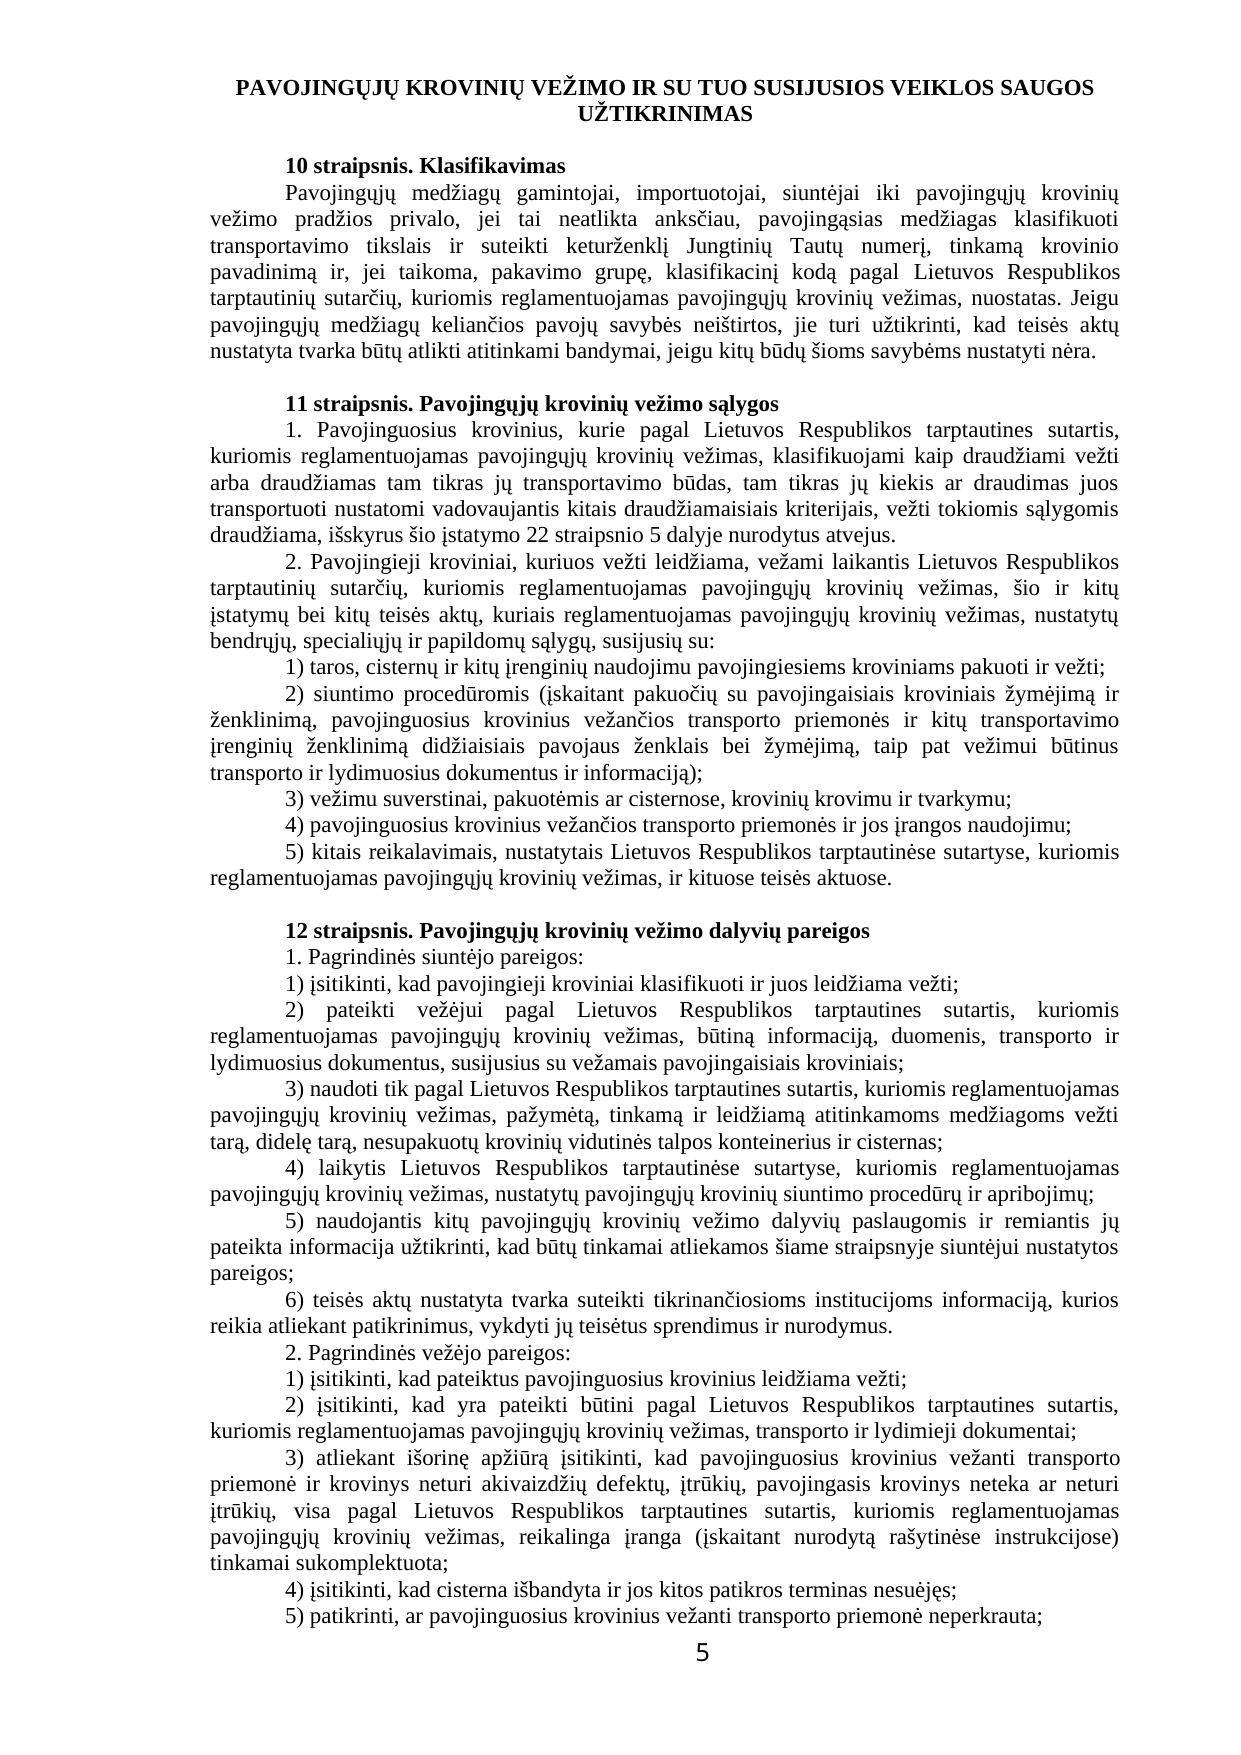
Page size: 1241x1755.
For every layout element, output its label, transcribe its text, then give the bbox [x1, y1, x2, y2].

text 11 straipsnis. Pavojingųjų krovinių vežimo sąlygos [210, 390, 1120, 416]
text 5) kitais reikalavimais, nustatytais Lietuvos Respublikos tarptautinėse sutartyse, kuriomis reglamentuojamas pavojingųjų krovinių vežimas, ir kituose teisės aktuose. [210, 838, 1120, 891]
text 2) įsitikinti, kad yra pateikti būtini pagal Lietuvos Respublikos tarptautines sutartis, kuriomis reglamentuojamas pavojingųjų krovinių vežimas, transporto ir lydimieji dokumentai; [210, 1391, 1120, 1444]
text 2. Pagrindinės vežėjo pareigos: [210, 1338, 1120, 1365]
text 12 straipsnis. Pavojingųjų krovinių vežimo dalyvių pareigos [210, 917, 1120, 943]
text 3) atliekant išorinę apžiūrą įsitikinti, kad pavojinguosius krovinius vežanti transporto priemonė ir krovinys neturi akivaizdžių defektų, įtrūkių, pavojingasis krovinys neteka ar neturi įtrūkių, visa pagal Lietuvos Respublikos tarptautines sutartis, kuriomis reglamentuojamas pavojingųjų krovinių vežimas, reikalinga įranga (įskaitant nurodytą rašytinėse instrukcijose) tinkamai sukomplektuota; [210, 1444, 1120, 1576]
text 3) vežimu suverstinai, pakuotėmis ar cisternose, krovinių krovimu ir tvarkymu; [210, 785, 1120, 811]
text 1) įsitikinti, kad pateiktus pavojinguosius krovinius leidžiama vežti; [210, 1365, 1120, 1391]
text PAVOJINGŲJŲ KROVINIŲ VEŽIMO IR SU TUO SUSIJUSIOS VEIKLOS SAUGOS UŽTIKRINIMAS [210, 73, 1120, 126]
text Pavojingųjų medžiagų gamintojai, importuotojai, siuntėjai iki pavojingųjų krovinių vežimo pradžios privalo, jei tai neatlikta anksčiau, pavojingąsias medžiagas klasifikuoti transportavimo tikslais ir suteikti keturženklį Jungtinių Tautų numerį, tinkamą krovinio pavadinimą ir, jei taikoma, pakavimo grupę, klasifikacinį kodą pagal Lietuvos Respublikos tarptautinių sutarčių, kuriomis reglamentuojamas pavojingųjų krovinių vežimas, nuostatas. Jeigu pavojingųjų medžiagų keliančios pavojų savybės neištirtos, jie turi užtikrinti, kad teisės aktų nustatyta tvarka būtų atlikti atitinkami bandymai, jeigu kitų būdų šioms savybėms nustatyti nėra. [210, 179, 1120, 363]
text 5) naudojantis kitų pavojingųjų krovinių vežimo dalyvių paslaugomis ir remiantis jų pateikta informacija užtikrinti, kad būtų tinkamai atliekamos šiame straipsnyje siuntėjui nustatytos pareigos; [210, 1207, 1120, 1286]
text 4) pavojinguosius krovinius vežančios transporto priemonės ir jos įrangos naudojimu; [210, 811, 1120, 838]
text 1) taros, cisternų ir kitų įrenginių naudojimu pavojingiesiems kroviniams pakuoti ir vežti; [210, 653, 1120, 680]
text 1) įsitikinti, kad pavojingieji kroviniai klasifikuoti ir juos leidžiama vežti; [210, 969, 1120, 996]
text 2) pateikti vežėjui pagal Lietuvos Respublikos tarptautines sutartis, kuriomis reglamentuojamas pavojingųjų krovinių vežimas, būtiną informaciją, duomenis, transporto ir lydimuosius dokumentus, susijusius su vežamais pavojingaisiais kroviniais; [210, 996, 1120, 1075]
text 10 straipsnis. Klasifikavimas [210, 153, 1120, 179]
text 6) teisės aktų nustatyta tvarka suteikti tikrinančiosioms institucijoms informaciją, kurios reikia atliekant patikrinimus, vykdyti jų teisėtus sprendimus ir nurodymus. [210, 1286, 1120, 1338]
text 4) įsitikinti, kad cisterna išbandyta ir jos kitos patikros terminas nesuėjęs; [210, 1576, 1120, 1602]
text 5) patikrinti, ar pavojinguosius krovinius vežanti transporto priemonė neperkrauta; [210, 1602, 1120, 1628]
text 3) naudoti tik pagal Lietuvos Respublikos tarptautines sutartis, kuriomis reglamentuojamas pavojingųjų krovinių vežimas, pažymėtą, tinkamą ir leidžiamą atitinkamoms medžiagoms vežti tarą, didelę tarą, nesupakuotų krovinių vidutinės talpos konteinerius ir cisternas; [210, 1075, 1120, 1154]
text 4) laikytis Lietuvos Respublikos tarptautinėse sutartyse, kuriomis reglamentuojamas pavojingųjų krovinių vežimas, nustatytų pavojingųjų krovinių siuntimo procedūrų ir apribojimų; [210, 1154, 1120, 1207]
text 1. Pagrindinės siuntėjo pareigos: [210, 943, 1120, 969]
text 2) siuntimo procedūromis (įskaitant pakuočių su pavojingaisiais kroviniais žymėjimą ir ženklinimą, pavojinguosius krovinius vežančios transporto priemonės ir kitų transportavimo įrenginių ženklinimą didžiaisiais pavojaus ženklais bei žymėjimą, taip pat vežimui būtinus transporto ir lydimuosius dokumentus ir informaciją); [210, 680, 1120, 785]
text 1. Pavojinguosius krovinius, kurie pagal Lietuvos Respublikos tarptautines sutartis, kuriomis reglamentuojamas pavojingųjų krovinių vežimas, klasifikuojami kaip draudžiami vežti arba draudžiamas tam tikras jų transportavimo būdas, tam tikras jų kiekis ar draudimas juos transportuoti nustatomi vadovaujantis kitais draudžiamaisiais kriterijais, vežti tokiomis sąlygomis draudžiama, išskyrus šio įstatymo 22 straipsnio 5 dalyje nurodytus atvejus. [210, 416, 1120, 548]
text 2. Pavojingieji kroviniai, kuriuos vežti leidžiama, vežami laikantis Lietuvos Respublikos tarptautinių sutarčių, kuriomis reglamentuojamas pavojingųjų krovinių vežimas, šio ir kitų įstatymų bei kitų teisės aktų, kuriais reglamentuojamas pavojingųjų krovinių vežimas, nustatytų bendrųjų, specialiųjų ir papildomų sąlygų, susijusių su: [210, 548, 1120, 653]
